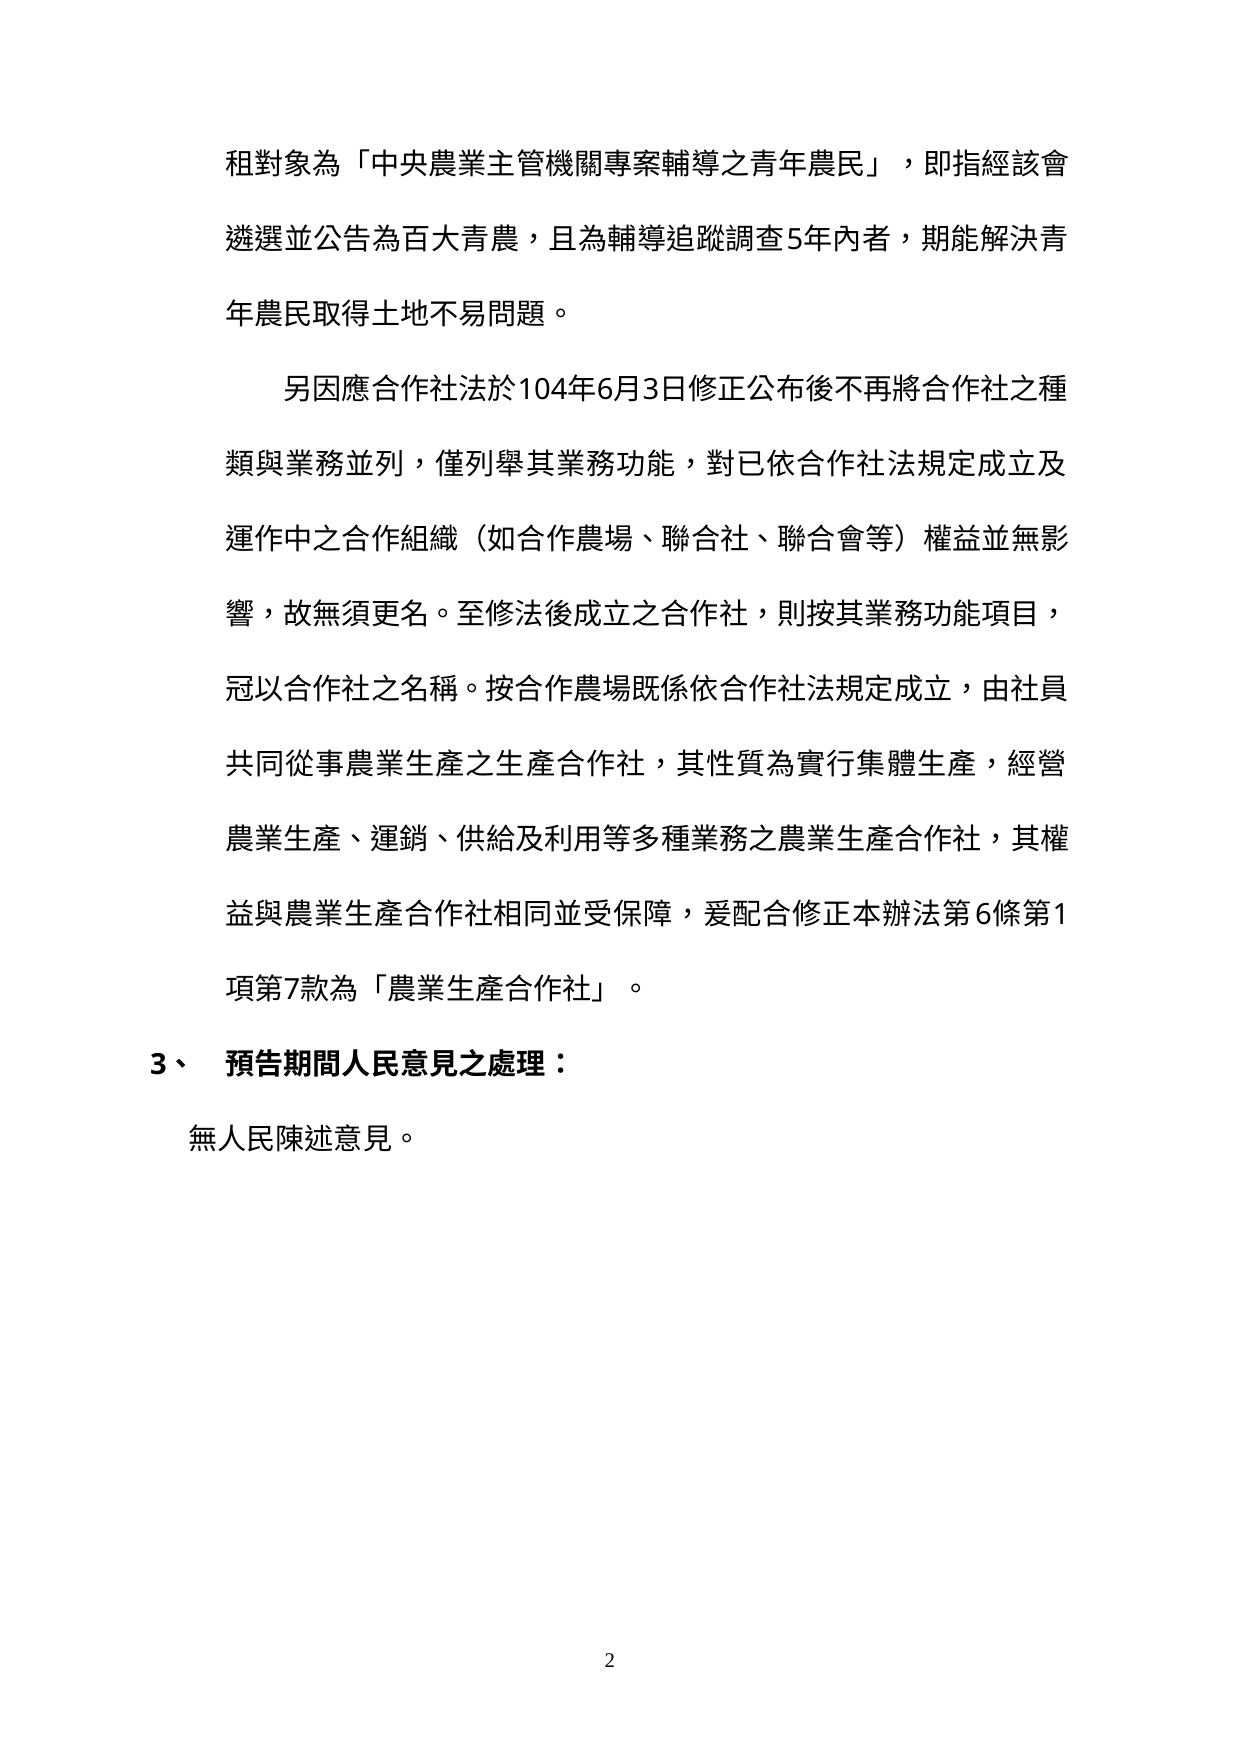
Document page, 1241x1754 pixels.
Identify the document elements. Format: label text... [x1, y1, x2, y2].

list 預告期間人民意見之處理： [150, 1024, 1069, 1099]
text 另因應合作社法於104年6月3日修正公布後不再將合作社之種類與業務並列，僅列舉其業務功能，對已依合作社法規定成立及運作中之合作組織（如合作農場、聯合社、聯合會等）權益並無影響，故無須更名。至修法後成立之合作社，則按其業務功能項目，冠以合作社之名稱。按合作農場既係依合作社法規定成立，由社員共同從事農業生產之生產合作社，其性質為實行集體生產，經營農業生產、運銷、供給及利用等多種業務之農業生產合作社，其權益與農業生產合作社相同並受保障，爰配合修正本辦法第6條第1項第7款為「農業生產合作社」。 [225, 349, 1069, 1024]
text 無人民陳述意見。 [150, 1099, 1069, 1174]
text 租對象為「中央農業主管機關專案輔導之青年農民」，即指經該會遴選並公告為百大青農，且為輔導追蹤調查5年內者，期能解決青年農民取得土地不易問題。 [225, 124, 1069, 349]
